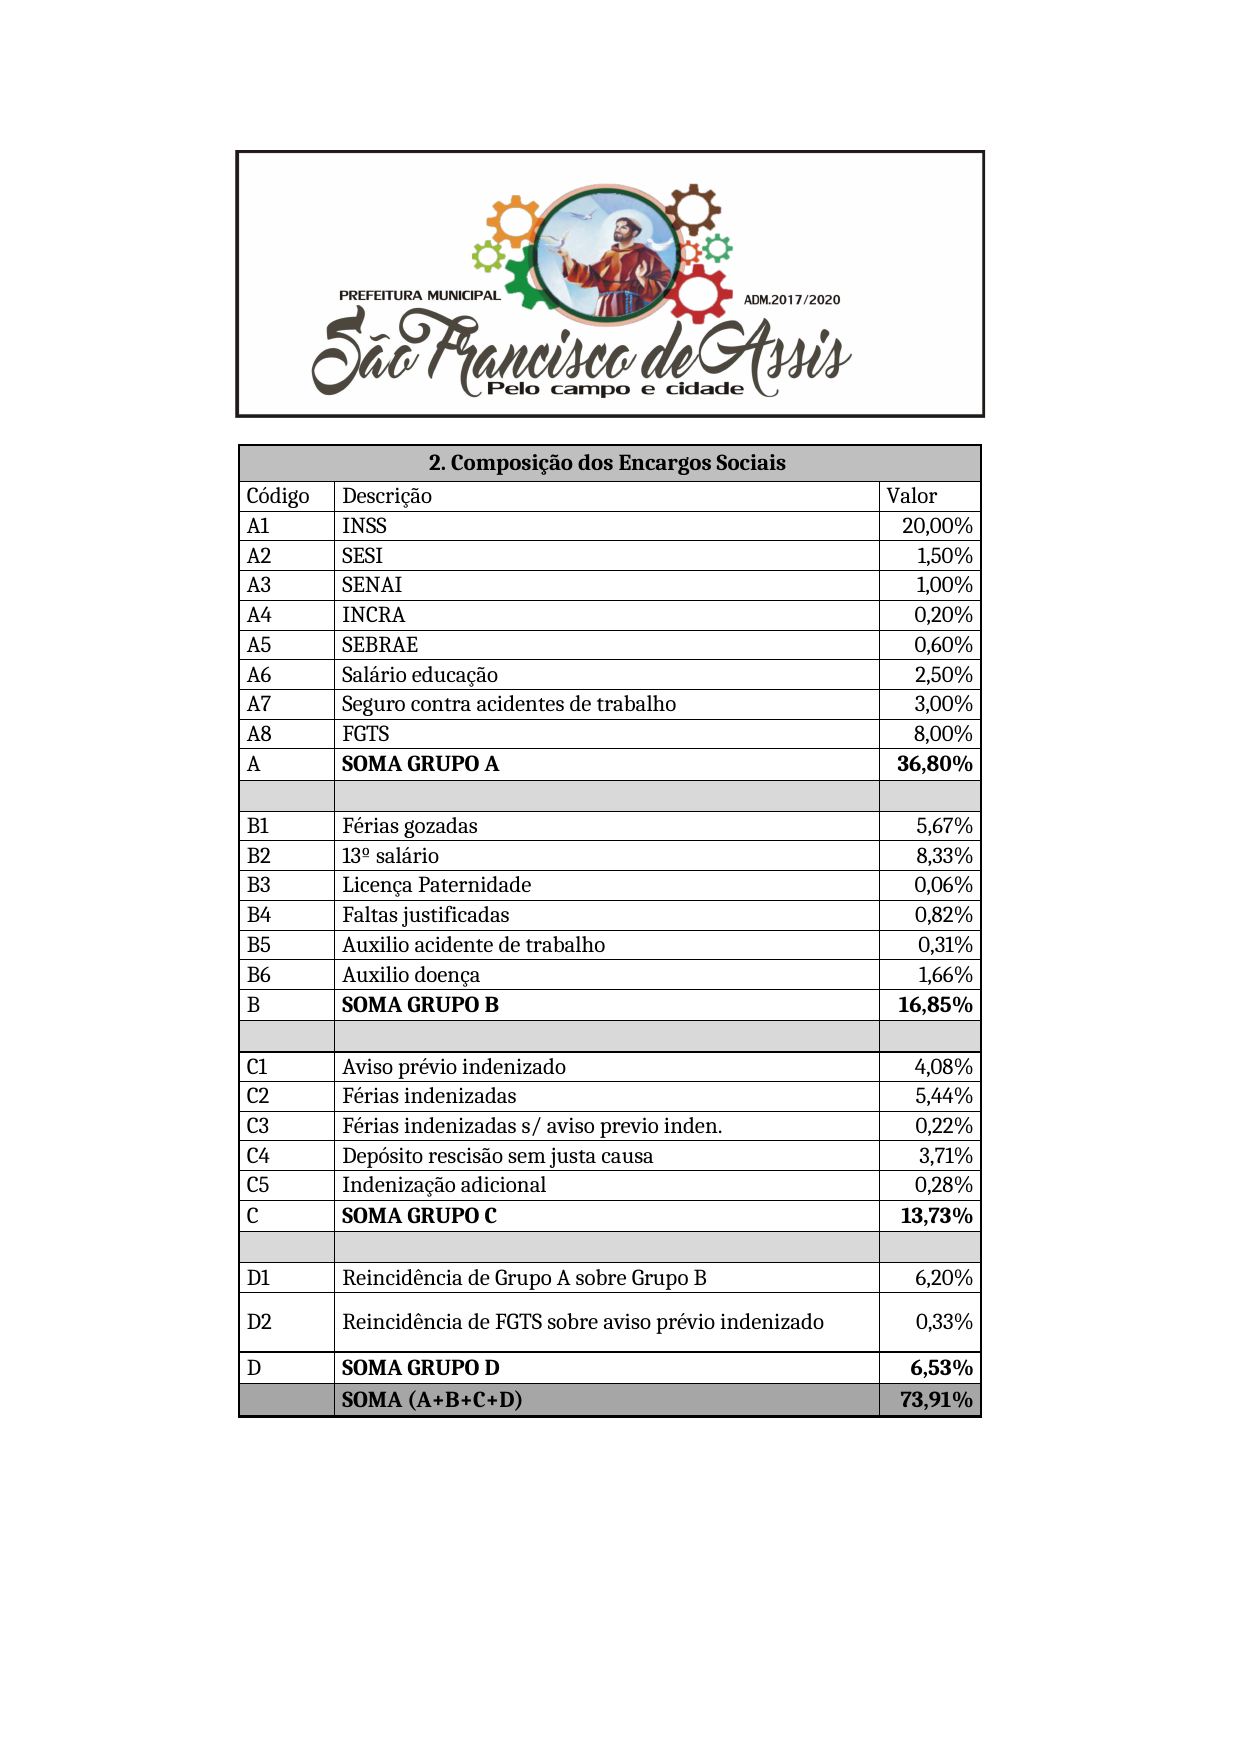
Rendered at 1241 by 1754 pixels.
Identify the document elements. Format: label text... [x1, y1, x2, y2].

table_cell Auxilio acidente de trabalho [335, 931, 879, 959]
table_cell D [240, 1353, 334, 1383]
table_cell [335, 1021, 879, 1051]
table_cell B [240, 990, 334, 1020]
table_cell B5 [240, 931, 334, 959]
table_cell INCRA [335, 601, 879, 629]
table_cell 36,80% [880, 749, 980, 779]
table_cell A2 [240, 541, 334, 570]
table_cell 0,06% [880, 871, 980, 900]
table_cell Indenização adicional [335, 1171, 879, 1200]
table_cell 3,71% [880, 1141, 980, 1170]
table_cell 6,20% [880, 1263, 980, 1292]
table_cell C4 [240, 1141, 334, 1170]
table_cell [240, 1232, 334, 1262]
table_cell 0,82% [880, 901, 980, 929]
table_cell Férias indenizadas s/ aviso previo inden. [335, 1112, 879, 1140]
table_cell SOMA GRUPO A [335, 749, 879, 779]
table_cell 20,00% [880, 512, 980, 540]
table_cell [880, 781, 980, 811]
table_cell A [240, 749, 334, 779]
table_cell 13,73% [880, 1201, 980, 1231]
table_cell B6 [240, 960, 334, 989]
table_cell Depósito rescisão sem justa causa [335, 1141, 879, 1170]
table_cell Férias indenizadas [335, 1082, 879, 1111]
table_cell C3 [240, 1112, 334, 1140]
table_cell SOMA (A+B+C+D) [335, 1384, 879, 1415]
table_cell Salário educação [335, 660, 879, 689]
table_cell B2 [240, 841, 334, 870]
table_cell 0,60% [880, 631, 980, 659]
table_cell 8,33% [880, 841, 980, 870]
table_cell 0,22% [880, 1112, 980, 1140]
table_cell 4,08% [880, 1053, 980, 1081]
table_cell C5 [240, 1171, 334, 1200]
table_cell D2 [240, 1293, 334, 1351]
table_cell Seguro contra acidentes de trabalho [335, 690, 879, 718]
table_cell B3 [240, 871, 334, 900]
table_cell 1,50% [880, 541, 980, 570]
table_cell [240, 1384, 334, 1415]
table_cell 0,31% [880, 931, 980, 959]
table_cell [335, 1232, 879, 1262]
table_cell A7 [240, 690, 334, 718]
table_cell SEBRAE [335, 631, 879, 659]
table_cell C2 [240, 1082, 334, 1111]
table_cell Auxilio doença [335, 960, 879, 989]
table_cell Licença Paternidade [335, 871, 879, 900]
table_cell FGTS [335, 720, 879, 748]
table_cell 8,00% [880, 720, 980, 748]
table_cell SOMA GRUPO C [335, 1201, 879, 1231]
table_cell 2,50% [880, 660, 980, 689]
table_cell 0,33% [880, 1293, 980, 1351]
table_cell 6,53% [880, 1353, 980, 1383]
table_cell Reincidência de Grupo A sobre Grupo B [335, 1263, 879, 1292]
table_cell 0,20% [880, 601, 980, 629]
table_cell [240, 781, 334, 811]
table_cell Férias gozadas [335, 812, 879, 840]
table_cell A6 [240, 660, 334, 689]
table_cell Valor [880, 482, 980, 511]
table_cell B4 [240, 901, 334, 929]
table_cell C1 [240, 1053, 334, 1081]
table_cell 3,00% [880, 690, 980, 718]
table_cell Código [240, 482, 334, 511]
table_cell 1,66% [880, 960, 980, 989]
table_cell A5 [240, 631, 334, 659]
table_cell B1 [240, 812, 334, 840]
table_cell SOMA GRUPO D [335, 1353, 879, 1383]
table_cell Reincidência de FGTS sobre aviso prévio indenizado [335, 1293, 879, 1351]
table_cell [335, 781, 879, 811]
table_cell A1 [240, 512, 334, 540]
table_cell [880, 1232, 980, 1262]
table_cell Faltas justificadas [335, 901, 879, 929]
table_cell 5,44% [880, 1082, 980, 1111]
table_cell 73,91% [880, 1384, 980, 1415]
table_cell SENAI [335, 571, 879, 600]
table_cell C [240, 1201, 334, 1231]
table_cell [240, 1021, 334, 1051]
table_cell Aviso prévio indenizado [335, 1053, 879, 1081]
table_cell A8 [240, 720, 334, 748]
table_cell INSS [335, 512, 879, 540]
table_cell A3 [240, 571, 334, 600]
table_cell 16,85% [880, 990, 980, 1020]
table_cell SESI [335, 541, 879, 570]
table_cell SOMA GRUPO B [335, 990, 879, 1020]
table_header 2. Composição dos Encargos Sociais [240, 446, 980, 481]
table_cell Descrição [335, 482, 879, 511]
table_cell 0,28% [880, 1171, 980, 1200]
table_cell 13º salário [335, 841, 879, 870]
table_cell D1 [240, 1263, 334, 1292]
table_cell A4 [240, 601, 334, 629]
table_cell 1,00% [880, 571, 980, 600]
table_cell 5,67% [880, 812, 980, 840]
table_cell [880, 1021, 980, 1051]
